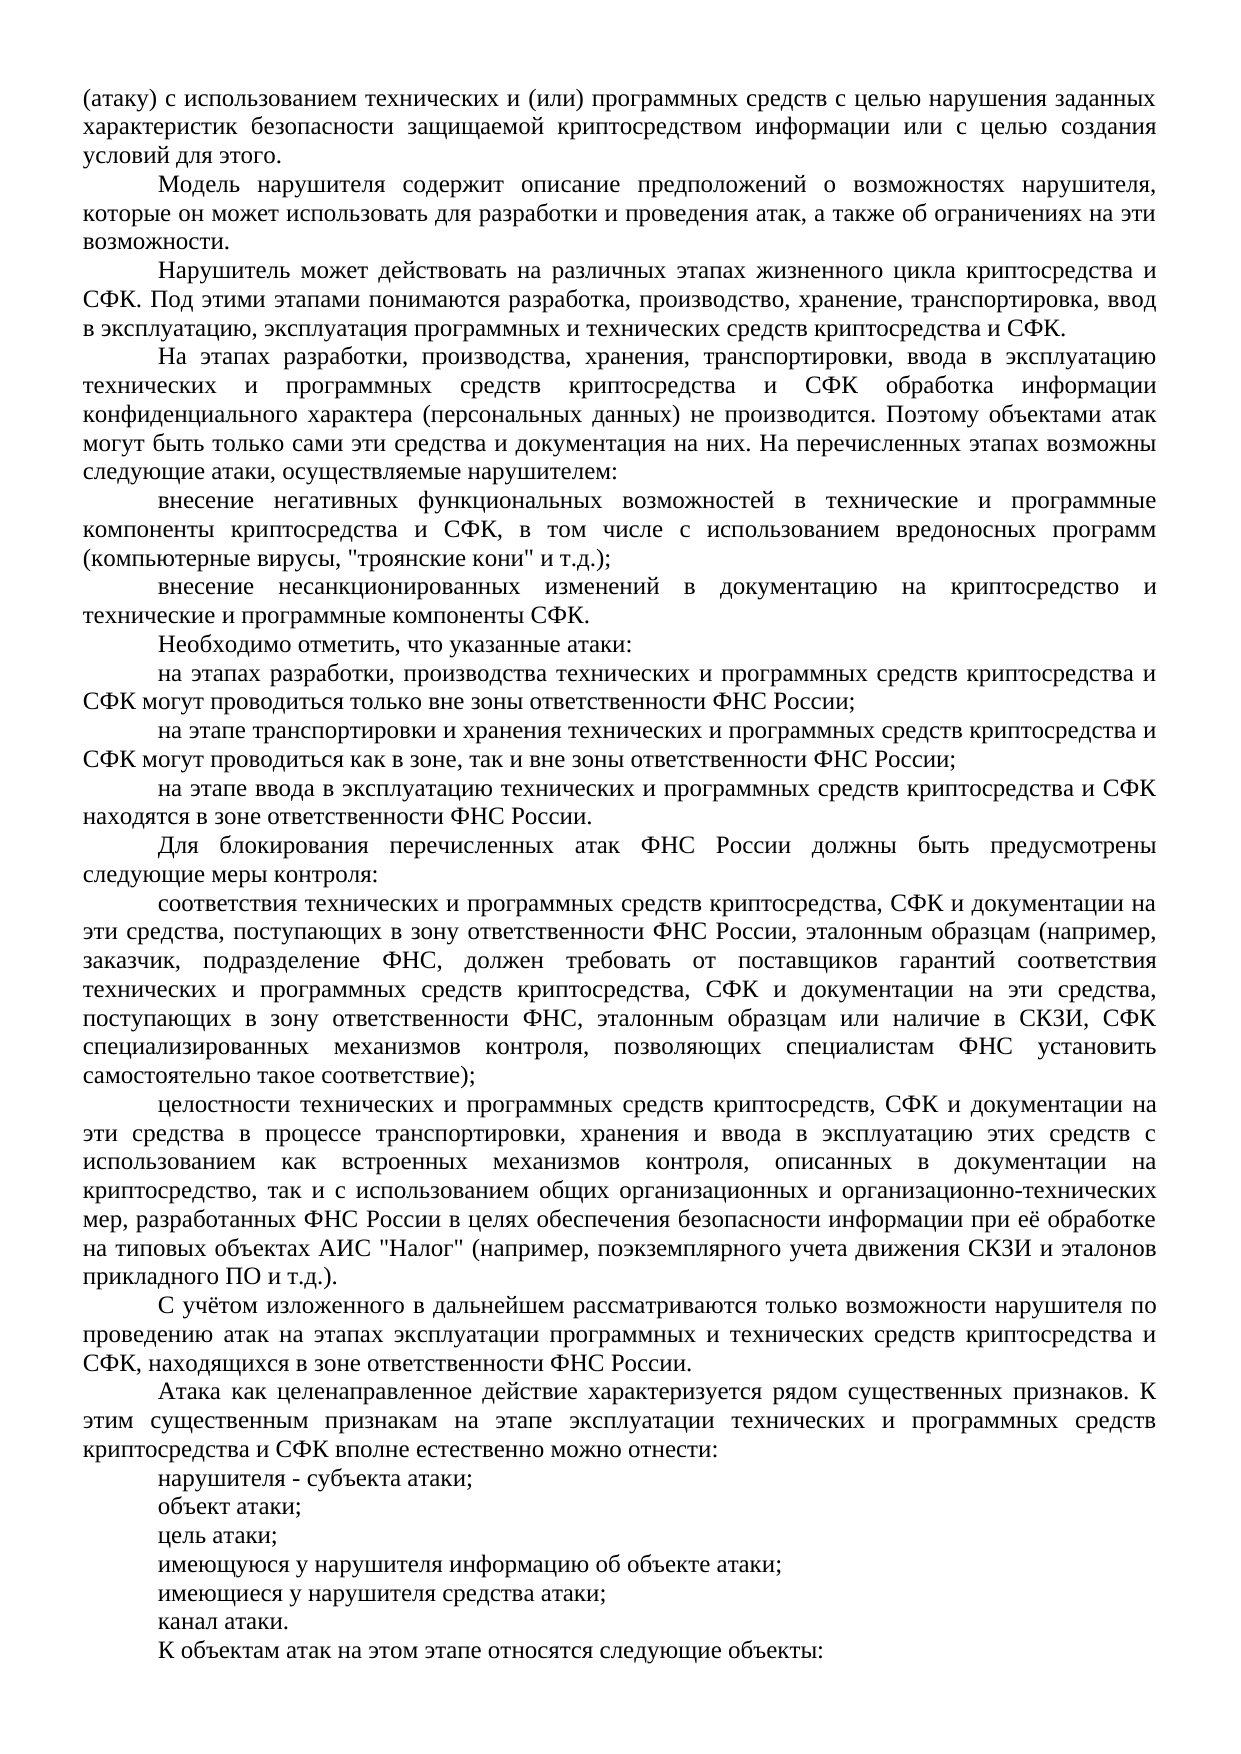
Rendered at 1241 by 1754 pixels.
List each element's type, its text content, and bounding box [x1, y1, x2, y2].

text (атаку) с использованием технических и (или) программных средств с целью нарушения заданных характеристик безопасности защищаемой криптосредством информации или с целью создания условий для этого. [83, 83, 1157, 169]
text объект атаки; [83, 1491, 1157, 1520]
text соответствия технических и программных средств криптосредства, СФК и документации на эти средства, поступающих в зону ответственности ФНС России, эталонным образцам (например, заказчик, подразделение ФНС, должен требовать от поставщиков гарантий соответствия технических и программных средств криптосредства, СФК и документации на эти средства, поступающих в зону ответственности ФНС, эталонным образцам или наличие в СКЗИ, СФК специализированных механизмов контроля, позволяющих специалистам ФНС установить самостоятельно такое соответствие); [83, 888, 1157, 1089]
text К объектам атак на этом этапе относятся следующие объекты: [83, 1635, 1157, 1664]
text С учётом изложенного в дальнейшем рассматриваются только возможности нарушителя по проведению атак на этапах эксплуатации программных и технических средств криптосредства и СФК, находящихся в зоне ответственности ФНС России. [83, 1290, 1157, 1376]
text Атака как целенаправленное действие характеризуется рядом существенных признаков. К этим существенным признакам на этапе эксплуатации технических и программных средств криптосредства и СФК вполне естественно можно отнести: [83, 1376, 1157, 1463]
text Модель нарушителя содержит описание предположений о возможностях нарушителя, которые он может использовать для разработки и проведения атак, а также об ограничениях на эти возможности. [83, 169, 1157, 255]
text целостности технических и программных средств криптосредств, СФК и документации на эти средства в процессе транспортировки, хранения и ввода в эксплуатацию этих средств с использованием как встроенных механизмов контроля, описанных в документации на криптосредство, так и с использованием общих организационных и организационно-технических мер, разработанных ФНС России в целях обеспечения безопасности информации при её обработке на типовых объектах АИС "Налог" (например, поэкземплярного учета движения СКЗИ и эталонов прикладного ПО и т.д.). [83, 1089, 1157, 1290]
text Для блокирования перечисленных атак ФНС России должны быть предусмотрены следующие меры контроля: [83, 830, 1157, 888]
text Необходимо отметить, что указанные атаки: [83, 629, 1157, 658]
text на этапе ввода в эксплуатацию технических и программных средств криптосредства и СФК находятся в зоне ответственности ФНС России. [83, 773, 1157, 830]
text Нарушитель может действовать на различных этапах жизненного цикла криптосредства и СФК. Под этими этапами понимаются разработка, производство, хранение, транспортировка, ввод в эксплуатацию, эксплуатация программных и технических средств криптосредства и СФК. [83, 255, 1157, 341]
text на этапах разработки, производства технических и программных средств криптосредства и СФК могут проводиться только вне зоны ответственности ФНС России; [83, 658, 1157, 715]
text нарушителя - субъекта атаки; [83, 1463, 1157, 1491]
text имеющуюся у нарушителя информацию об объекте атаки; [83, 1549, 1157, 1578]
text внесение негативных функциональных возможностей в технические и программные компоненты криптосредства и СФК, в том числе с использованием вредоносных программ (компьютерные вирусы, "троянские кони" и т.д.); [83, 485, 1157, 571]
text внесение несанкционированных изменений в документацию на криптосредство и технические и программные компоненты СФК. [83, 571, 1157, 629]
text На этапах разработки, производства, хранения, транспортировки, ввода в эксплуатацию технических и программных средств криптосредства и СФК обработка информации конфиденциального характера (персональных данных) не производится. Поэтому объектами атак могут быть только сами эти средства и документация на них. На перечисленных этапах возможны следующие атаки, осуществляемые нарушителем: [83, 341, 1157, 485]
text цель атаки; [83, 1520, 1157, 1549]
text на этапе транспортировки и хранения технических и программных средств криптосредства и СФК могут проводиться как в зоне, так и вне зоны ответственности ФНС России; [83, 715, 1157, 773]
text канал атаки. [83, 1606, 1157, 1635]
text имеющиеся у нарушителя средства атаки; [83, 1578, 1157, 1606]
